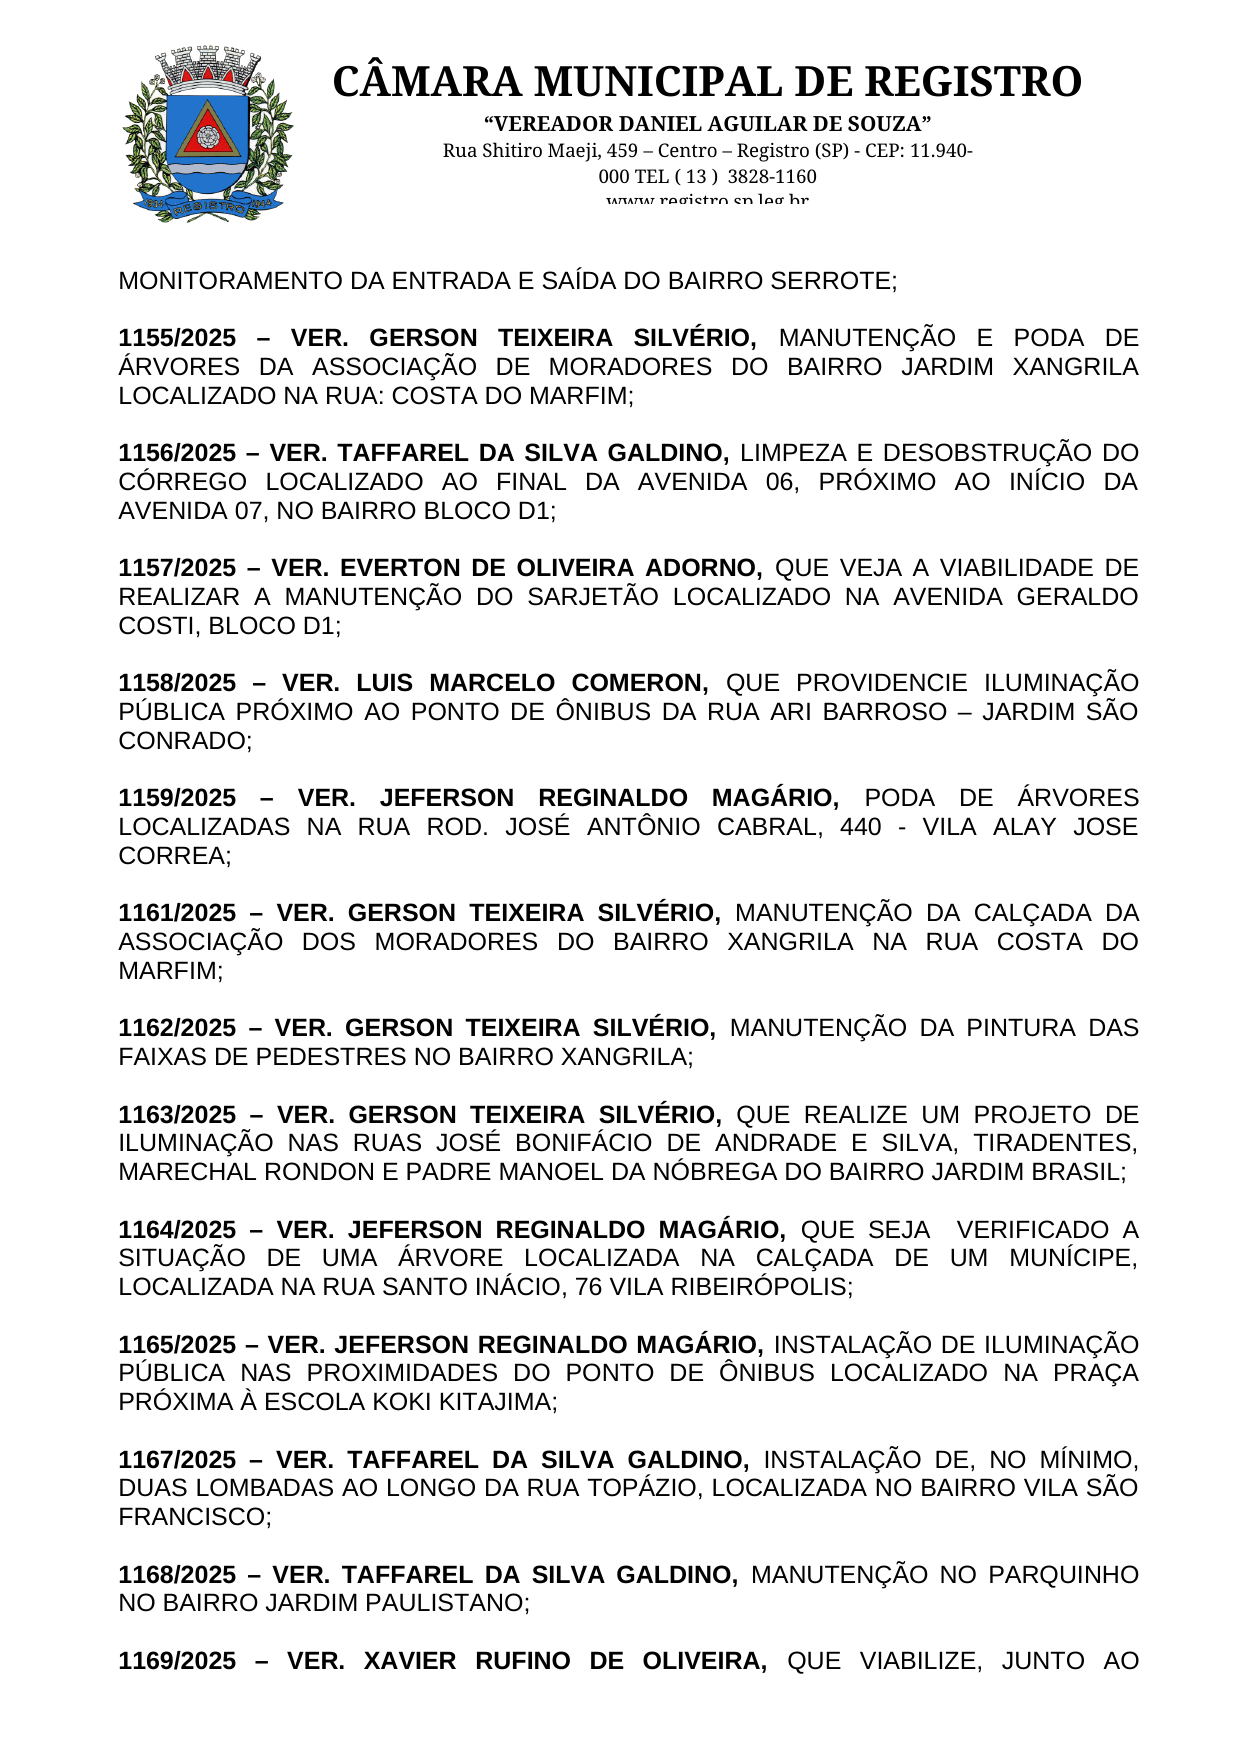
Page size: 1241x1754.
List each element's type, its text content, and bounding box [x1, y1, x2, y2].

text 1168/2025 – VER. TAFFAREL DA SILVA GALDINO, MANUTENÇÃO NO PARQUINHO NO BAIRRO JARDIM PAULISTANO; [118, 1559, 1140, 1617]
text 1167/2025 – VER. TAFFAREL DA SILVA GALDINO, INSTALAÇÃO DE, NO MÍNIMO, DUAS LOMBADAS AO LONGO DA RUA TOPÁZIO, LOCALIZADA NO BAIRRO VILA SÃO FRANCISCO; [118, 1444, 1140, 1531]
text 1165/2025 – VER. JEFERSON REGINALDO MAGÁRIO, INSTALAÇÃO DE ILUMINAÇÃO PÚBLICA NAS PROXIMIDADES DO PONTO DE ÔNIBUS LOCALIZADO NA PRAÇA PRÓXIMA À ESCOLA KOKI KITAJIMA; [118, 1329, 1140, 1416]
text 1156/2025 – VER. TAFFAREL DA SILVA GALDINO, LIMPEZA E DESOBSTRUÇÃO DO CÓRREGO LOCALIZADO AO FINAL DA AVENIDA 06, PRÓXIMO AO INÍCIO DA AVENIDA 07, NO BAIRRO BLOCO D1; [118, 438, 1140, 524]
text 1164/2025 – VER. JEFERSON REGINALDO MAGÁRIO, QUE SEJA VERIFICADO A SITUAÇÃO DE UMA ÁRVORE LOCALIZADA NA CALÇADA DE UM MUNÍCIPE, LOCALIZADA NA RUA SANTO INÁCIO, 76 VILA RIBEIRÓPOLIS; [118, 1214, 1140, 1301]
text 1169/2025 – VER. XAVIER RUFINO DE OLIVEIRA, QUE VIABILIZE, JUNTO AO [118, 1646, 1140, 1674]
text 1158/2025 – VER. LUIS MARCELO COMERON, QUE PROVIDENCIE ILUMINAÇÃO PÚBLICA PRÓXIMO AO PONTO DE ÔNIBUS DA RUA ARI BARROSO – JARDIM SÃO CONRADO; [118, 668, 1140, 754]
text 1155/2025 – VER. GERSON TEIXEIRA SILVÉRIO, MANUTENÇÃO E PODA DE ÁRVORES DA ASSOCIAÇÃO DE MORADORES DO BAIRRO JARDIM XANGRILA LOCALIZADO NA RUA: COSTA DO MARFIM; [118, 323, 1140, 409]
text MONITORAMENTO DA ENTRADA E SAÍDA DO BAIRRO SERROTE; [118, 266, 1140, 294]
text 1157/2025 – VER. EVERTON DE OLIVEIRA ADORNO, QUE VEJA A VIABILIDADE DE REALIZAR A MANUTENÇÃO DO SARJETÃO LOCALIZADO NA AVENIDA GERALDO COSTI, BLOCO D1; [118, 553, 1140, 639]
text 1161/2025 – VER. GERSON TEIXEIRA SILVÉRIO, MANUTENÇÃO DA CALÇADA DA ASSOCIAÇÃO DOS MORADORES DO BAIRRO XANGRILA NA RUA COSTA DO MARFIM; [118, 898, 1140, 984]
picture [118, 39, 298, 228]
text 1163/2025 – VER. GERSON TEIXEIRA SILVÉRIO, QUE REALIZE UM PROJETO DE ILUMINAÇÃO NAS RUAS JOSÉ BONIFÁCIO DE ANDRADE E SILVA, TIRADENTES, MARECHAL RONDON E PADRE MANOEL DA NÓBREGA DO BAIRRO JARDIM BRASIL; [118, 1099, 1140, 1186]
text 1162/2025 – VER. GERSON TEIXEIRA SILVÉRIO, MANUTENÇÃO DA PINTURA DAS FAIXAS DE PEDESTRES NO BAIRRO XANGRILA; [118, 1013, 1140, 1071]
text 1159/2025 – VER. JEFERSON REGINALDO MAGÁRIO, PODA DE ÁRVORES LOCALIZADAS NA RUA ROD. JOSÉ ANTÔNIO CABRAL, 440 - VILA ALAY JOSE CORREA; [118, 783, 1140, 869]
